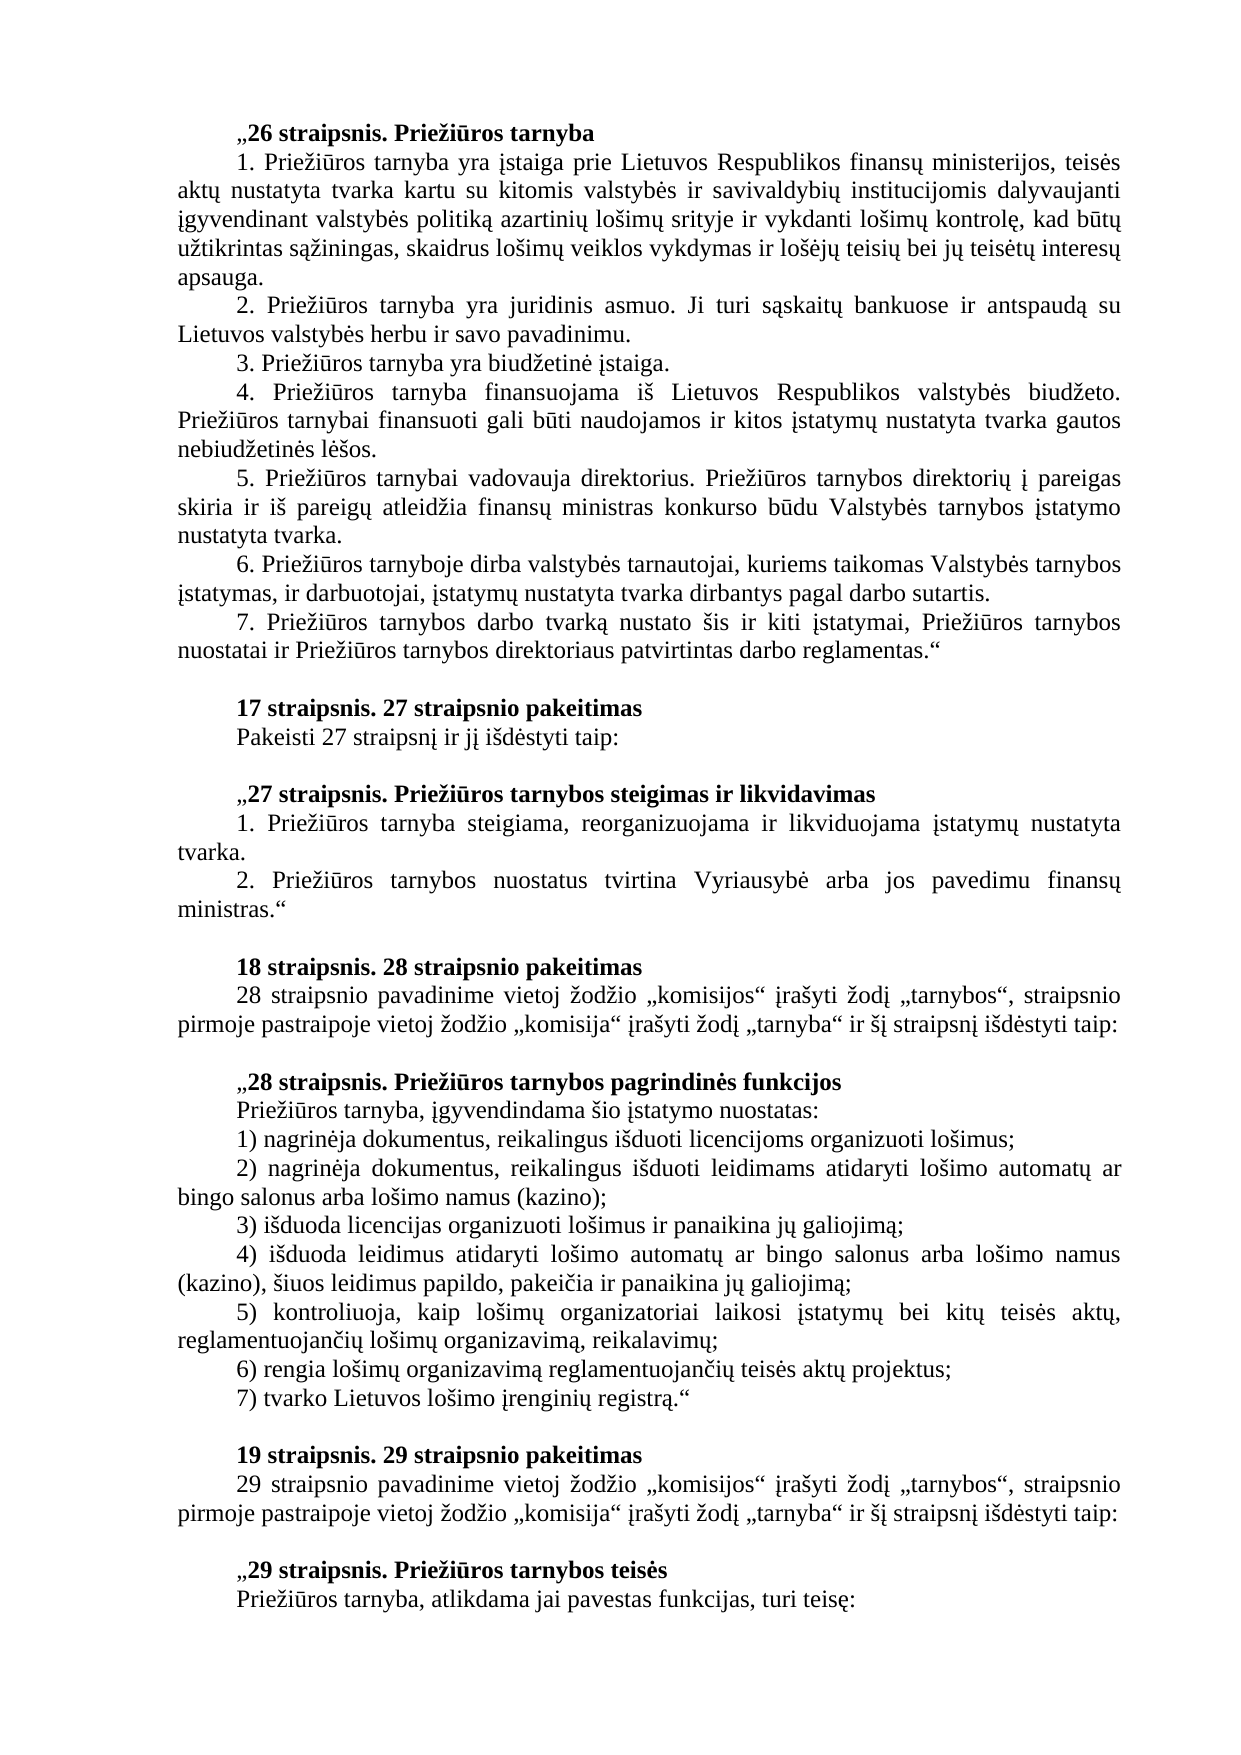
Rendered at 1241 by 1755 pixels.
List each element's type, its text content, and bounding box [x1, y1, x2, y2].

text 2) nagrinėja dokumentus, reikalingus išduoti leidimams atidaryti lošimo automatų ar bingo salonus arba lošimo namus (kazino); [177, 1153, 1122, 1211]
text 6. Priežiūros tarnyboje dirba valstybės tarnautojai, kuriems taikomas Valstybės tarnybos įstatymas, ir darbuotojai, įstatymų nustatyta tvarka dirbantys pagal darbo sutartis. [177, 549, 1122, 607]
text 1. Priežiūros tarnyba yra įstaiga prie Lietuvos Respublikos finansų ministerijos, teisės aktų nustatyta tvarka kartu su kitomis valstybės ir savivaldybių institucijomis dalyvaujanti įgyvendinant valstybės politiką azartinių lošimų srityje ir vykdanti lošimų kontrolę, kad būtų užtikrintas sąžiningas, skaidrus lošimų veiklos vykdymas ir lošėjų teisių bei jų teisėtų interesų apsauga. [177, 147, 1122, 291]
text 1. Priežiūros tarnyba steigiama, reorganizuojama ir likviduojama įstatymų nustatyta tvarka. [177, 808, 1122, 866]
text 19 straipsnis. 29 straipsnio pakeitimas [177, 1441, 1122, 1469]
text „26 straipsnis. Priežiūros tarnyba [177, 118, 1122, 147]
text 28 straipsnio pavadinime vietoj žodžio „komisijos“ įrašyti žodį „tarnybos“, straipsnio pirmoje pastraipoje vietoj žodžio „komisija“ įrašyti žodį „tarnyba“ ir šį straipsnį išdėstyti taip: [177, 981, 1122, 1038]
text 1) nagrinėja dokumentus, reikalingus išduoti licencijoms organizuoti lošimus; [177, 1124, 1122, 1153]
text Priežiūros tarnyba, atlikdama jai pavestas funkcijas, turi teisę: [177, 1584, 1122, 1613]
text „29 straipsnis. Priežiūros tarnybos teisės [177, 1556, 1122, 1584]
text „28 straipsnis. Priežiūros tarnybos pagrindinės funkcijos [177, 1067, 1122, 1096]
text 3. Priežiūros tarnyba yra biudžetinė įstaiga. [177, 348, 1122, 377]
text 18 straipsnis. 28 straipsnio pakeitimas [177, 952, 1122, 981]
text 4) išduoda leidimus atidaryti lošimo automatų ar bingo salonus arba lošimo namus (kazino), šiuos leidimus papildo, pakeičia ir panaikina jų galiojimą; [177, 1239, 1122, 1297]
text 7) tvarko Lietuvos lošimo įrenginių registrą.“ [177, 1383, 1122, 1412]
text Pakeisti 27 straipsnį ir jį išdėstyti taip: [177, 722, 1122, 751]
text 6) rengia lošimų organizavimą reglamentuojančių teisės aktų projektus; [177, 1354, 1122, 1383]
text 7. Priežiūros tarnybos darbo tvarką nustato šis ir kiti įstatymai, Priežiūros tarnybos nuostatai ir Priežiūros tarnybos direktoriaus patvirtintas darbo reglamentas.“ [177, 607, 1122, 664]
text 2. Priežiūros tarnyba yra juridinis asmuo. Ji turi sąskaitų bankuose ir antspaudą su Lietuvos valstybės herbu ir savo pavadinimu. [177, 291, 1122, 348]
text 4. Priežiūros tarnyba finansuojama iš Lietuvos Respublikos valstybės biudžeto. Priežiūros tarnybai finansuoti gali būti naudojamos ir kitos įstatymų nustatyta tvarka gautos nebiudžetinės lėšos. [177, 377, 1122, 463]
text 5. Priežiūros tarnybai vadovauja direktorius. Priežiūros tarnybos direktorių į pareigas skiria ir iš pareigų atleidžia finansų ministras konkurso būdu Valstybės tarnybos įstatymo nustatyta tvarka. [177, 463, 1122, 549]
text 5) kontroliuoja, kaip lošimų organizatoriai laikosi įstatymų bei kitų teisės aktų, reglamentuojančių lošimų organizavimą, reikalavimų; [177, 1297, 1122, 1354]
text 2. Priežiūros tarnybos nuostatus tvirtina Vyriausybė arba jos pavedimu finansų ministras.“ [177, 866, 1122, 923]
text Priežiūros tarnyba, įgyvendindama šio įstatymo nuostatas: [177, 1096, 1122, 1124]
text 29 straipsnio pavadinime vietoj žodžio „komisijos“ įrašyti žodį „tarnybos“, straipsnio pirmoje pastraipoje vietoj žodžio „komisija“ įrašyti žodį „tarnyba“ ir šį straipsnį išdėstyti taip: [177, 1469, 1122, 1527]
text „27 straipsnis. Priežiūros tarnybos steigimas ir likvidavimas [177, 779, 1122, 808]
text 17 straipsnis. 27 straipsnio pakeitimas [177, 693, 1122, 722]
text 3) išduoda licencijas organizuoti lošimus ir panaikina jų galiojimą; [177, 1211, 1122, 1239]
